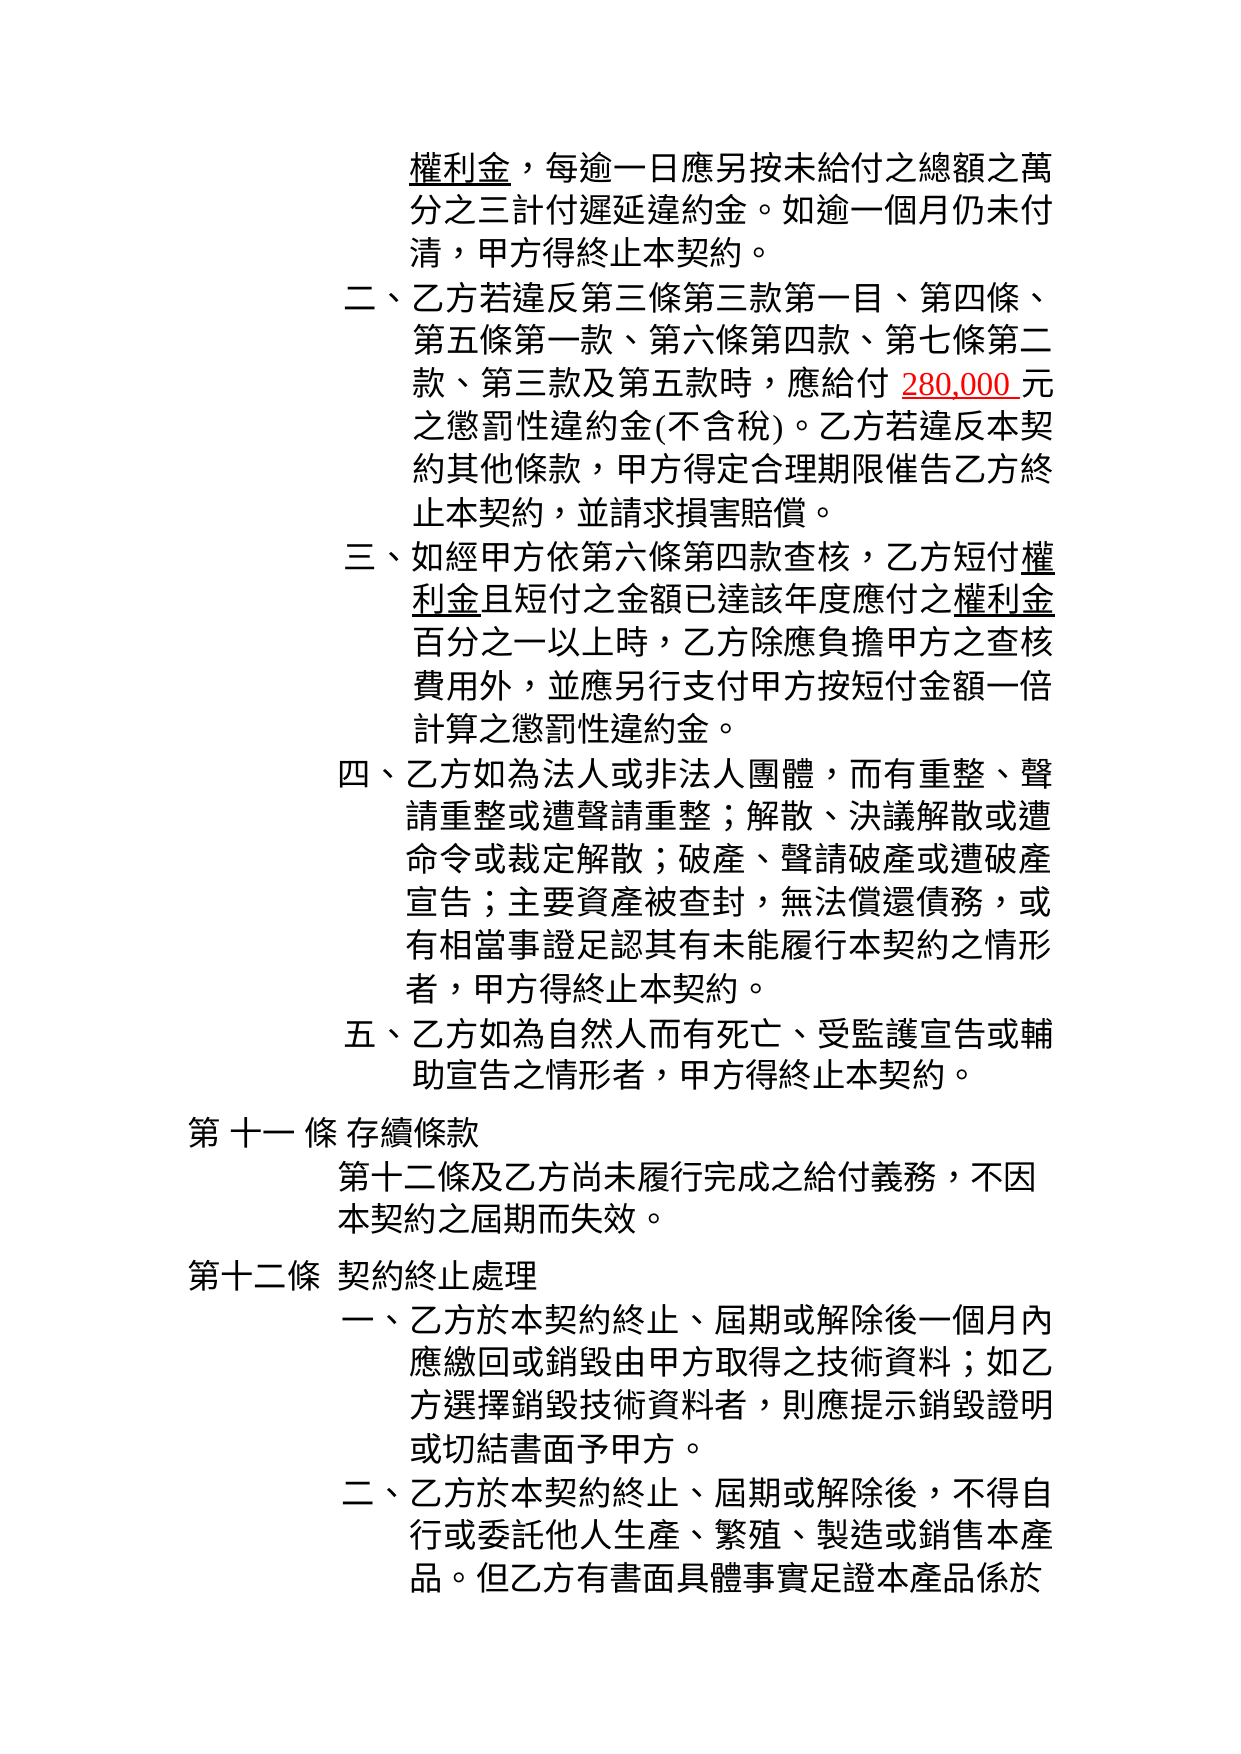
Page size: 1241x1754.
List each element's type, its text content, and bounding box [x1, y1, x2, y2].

text 四、乙方如為法人或非法人團體，而有重整、聲請重整或遭聲請重整；解散、決議解散或遭命令或裁定解散；破產、聲請破產或遭破產宣告；主要資產被查封，無法償還債務，或有相當事證足認其有未能履行本契約之情形者，甲方得終止本契約。 [337, 752, 1054, 1011]
text 二、乙方於本契約終止、屆期或解除後，不得自行或委託他人生產、繁殖、製造或銷售本產品。但乙方有書面具體事實足證本產品係於 [341, 1471, 1054, 1601]
text 第十二條及乙方尚未履行完成之給付義務，不因本契約之屆期而失效。 [337, 1156, 1039, 1240]
text 五、乙方如為自然人而有死亡、受監護宣告或輔助宣告之情形者，甲方得終止本契約。 [343, 1013, 1054, 1096]
text 權利金，每逾一日應另按未給付之總額之萬分之三計付遲延違約金。如逾一個月仍未付清，甲方得終止本契約。 [409, 146, 1055, 276]
text 第 十一 條 存續條款 [187, 1111, 1065, 1153]
text 三、如經甲方依第六條第四款查核，乙方短付權利金且短付之金額已達該年度應付之權利金百分之一以上時，乙方除應負擔甲方之查核費用外，並應另行支付甲方按短付金額一倍計算之懲罰性違約金。 [343, 535, 1054, 751]
text 第十二條 契約終止處理 [187, 1255, 1065, 1297]
text 二、乙方若違反第三條第三款第一目、第四條、第五條第一款、第六條第四款、第七條第二款、第三款及第五款時，應給付 280,000 元之懲罰性違約金(不含稅)。乙方若違反本契約其他條款，甲方得定合理期限催告乙方終止本契約，並請求損害賠償。 [343, 276, 1054, 535]
text 一、乙方於本契約終止、屆期或解除後一個月內應繳回或銷毀由甲方取得之技術資料；如乙方選擇銷毀技術資料者，則應提示銷毀證明或切結書面予甲方。 [341, 1298, 1054, 1471]
